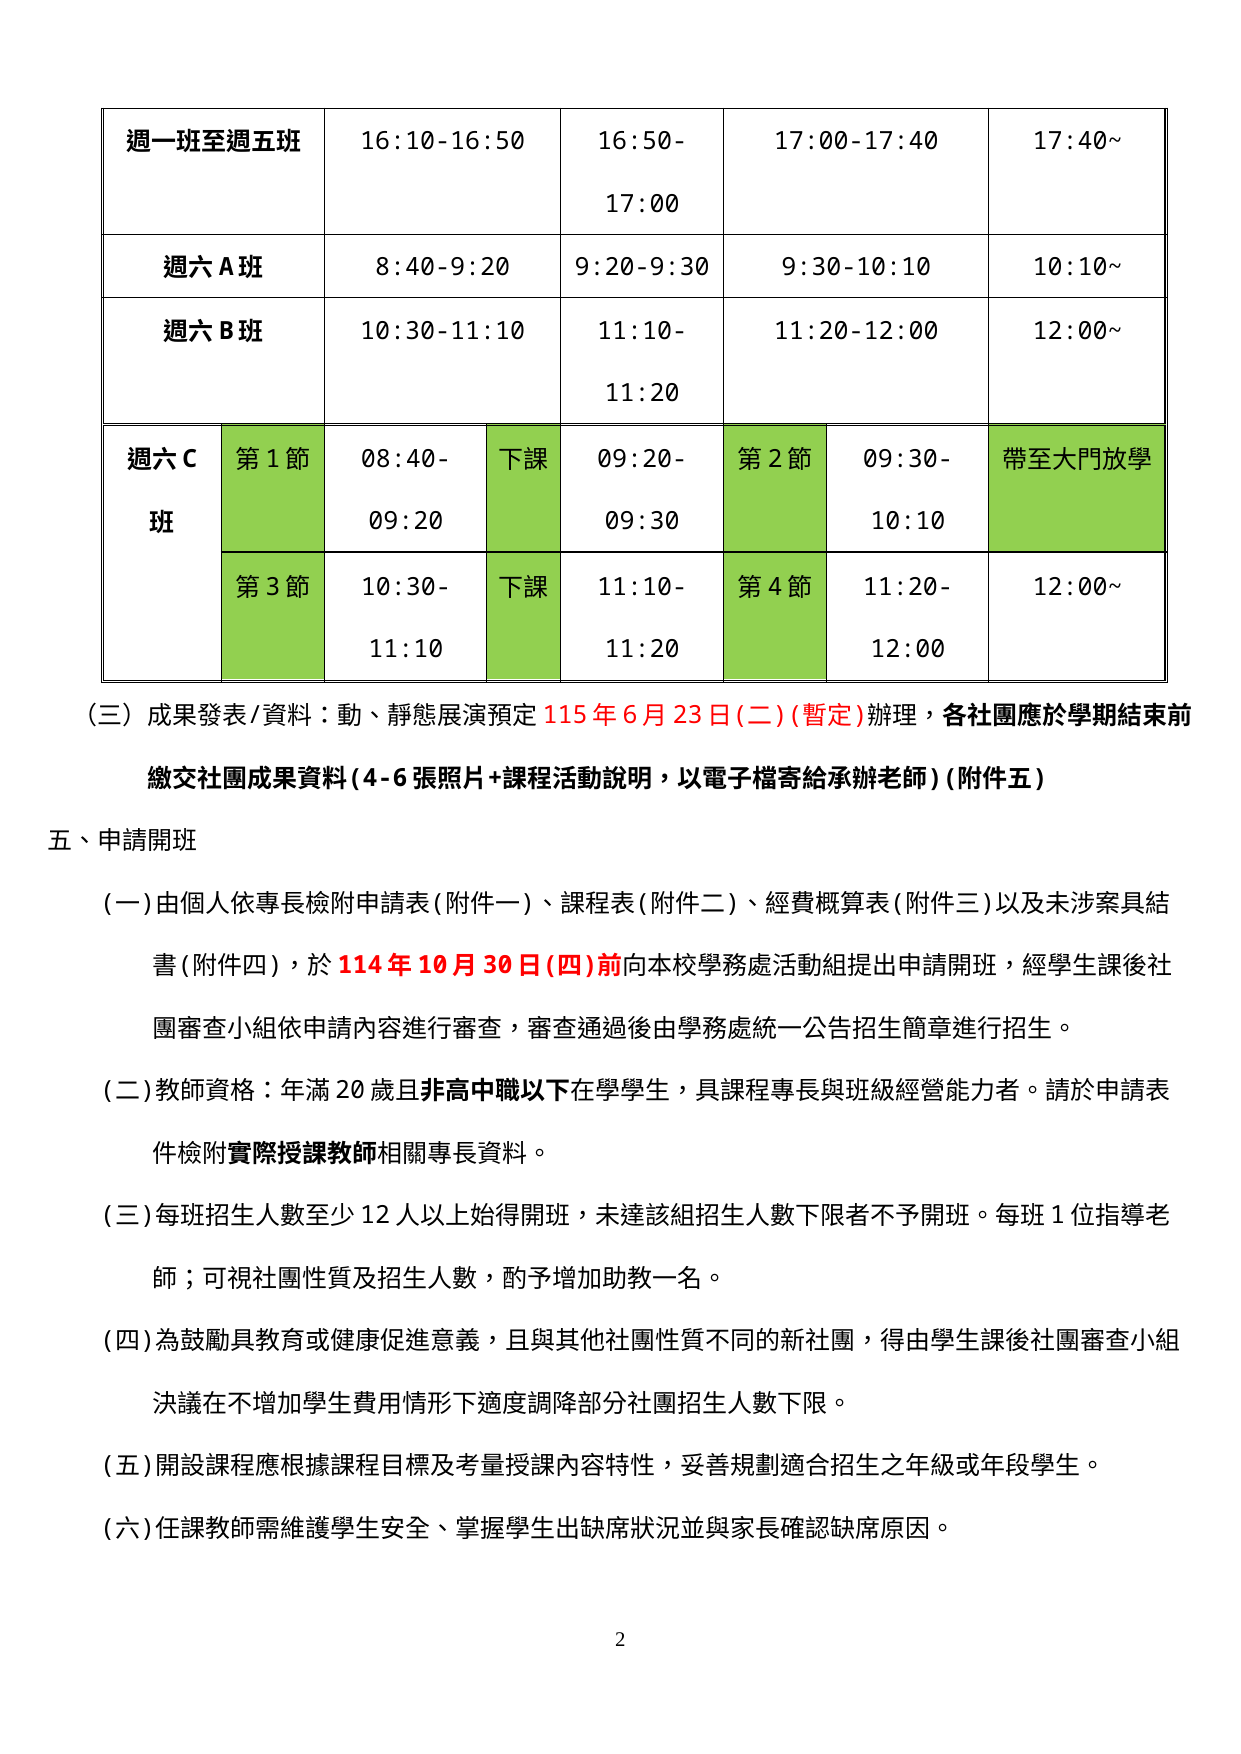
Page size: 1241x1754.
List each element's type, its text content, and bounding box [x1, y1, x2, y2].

table_cell 第2節 [724, 426, 826, 551]
text 五、申請開班 [47, 808, 1193, 870]
table_cell 第1節 [222, 426, 324, 551]
table_cell 週六B班 [104, 298, 324, 423]
table_cell 16:50-17:00 [561, 109, 723, 234]
table_cell 9:20-9:30 [561, 235, 723, 297]
table_cell 9:30-10:10 [724, 235, 988, 297]
table_cell 下課 [487, 553, 560, 679]
table_cell 10:30-11:10 [325, 553, 486, 679]
text (一)由個人依專長檢附申請表(附件一)、課程表(附件二)、經費概算表(附件三)以及未涉案具結書(附件四)，於114年10月30日(四)前向本校學務處活動組提出申請開班，經學生課後社團審查小組依申請內容進行審查，審查通過後由學務處統一公告招生簡章進行招生。 [100, 870, 1193, 1058]
table_cell 帶至大門放學 [989, 426, 1164, 551]
table_cell 11:20-12:00 [827, 553, 988, 679]
table_cell 08:40-09:20 [325, 426, 486, 551]
table_cell 09:20-09:30 [561, 426, 723, 551]
text (四)為鼓勵具教育或健康促進意義，且與其他社團性質不同的新社團，得由學生課後社團審查小組決議在不增加學生費用情形下適度調降部分社團招生人數下限。 [100, 1308, 1193, 1433]
table_cell 11:10-11:20 [561, 553, 723, 679]
table_cell 週六C班 [104, 426, 221, 679]
table_cell 12:00~ [989, 553, 1164, 679]
table_cell 17:40~ [989, 109, 1164, 234]
table_cell 09:30-10:10 [827, 426, 988, 551]
table_cell 週一班至週五班 [104, 109, 324, 234]
table_cell 10:10~ [989, 235, 1164, 297]
text （三）成果發表/資料：動、靜態展演預定115年6月23日(二)(暫定)辦理，各社團應於學期結束前繳交社團成果資料(4-6張照片+課程活動說明，以電子檔寄給承辦老師)(附件五) [72, 683, 1193, 808]
table_cell 第4節 [724, 553, 826, 679]
text (五)開設課程應根據課程目標及考量授課內容特性，妥善規劃適合招生之年級或年段學生。 [100, 1433, 1193, 1495]
table_cell 17:00-17:40 [724, 109, 988, 234]
table_cell 8:40-9:20 [325, 235, 560, 297]
text (六)任課教師需維護學生安全、掌握學生出缺席狀況並與家長確認缺席原因。 [100, 1495, 1193, 1558]
table_cell 10:30-11:10 [325, 298, 560, 423]
text (三)每班招生人數至少12人以上始得開班，未達該組招生人數下限者不予開班。每班1位指導老師；可視社團性質及招生人數，酌予增加助教一名。 [100, 1183, 1193, 1308]
table_cell 12:00~ [989, 298, 1164, 423]
text (二)教師資格：年滿20歲且非高中職以下在學學生，具課程專長與班級經營能力者。請於申請表件檢附實際授課教師相關專長資料。 [100, 1058, 1193, 1183]
table_cell 第3節 [222, 553, 324, 679]
table_cell 週六A班 [104, 235, 324, 297]
table_cell 11:10-11:20 [561, 298, 723, 423]
table_cell 下課 [487, 426, 560, 551]
table_cell 16:10-16:50 [325, 109, 560, 234]
table_cell 11:20-12:00 [724, 298, 988, 423]
